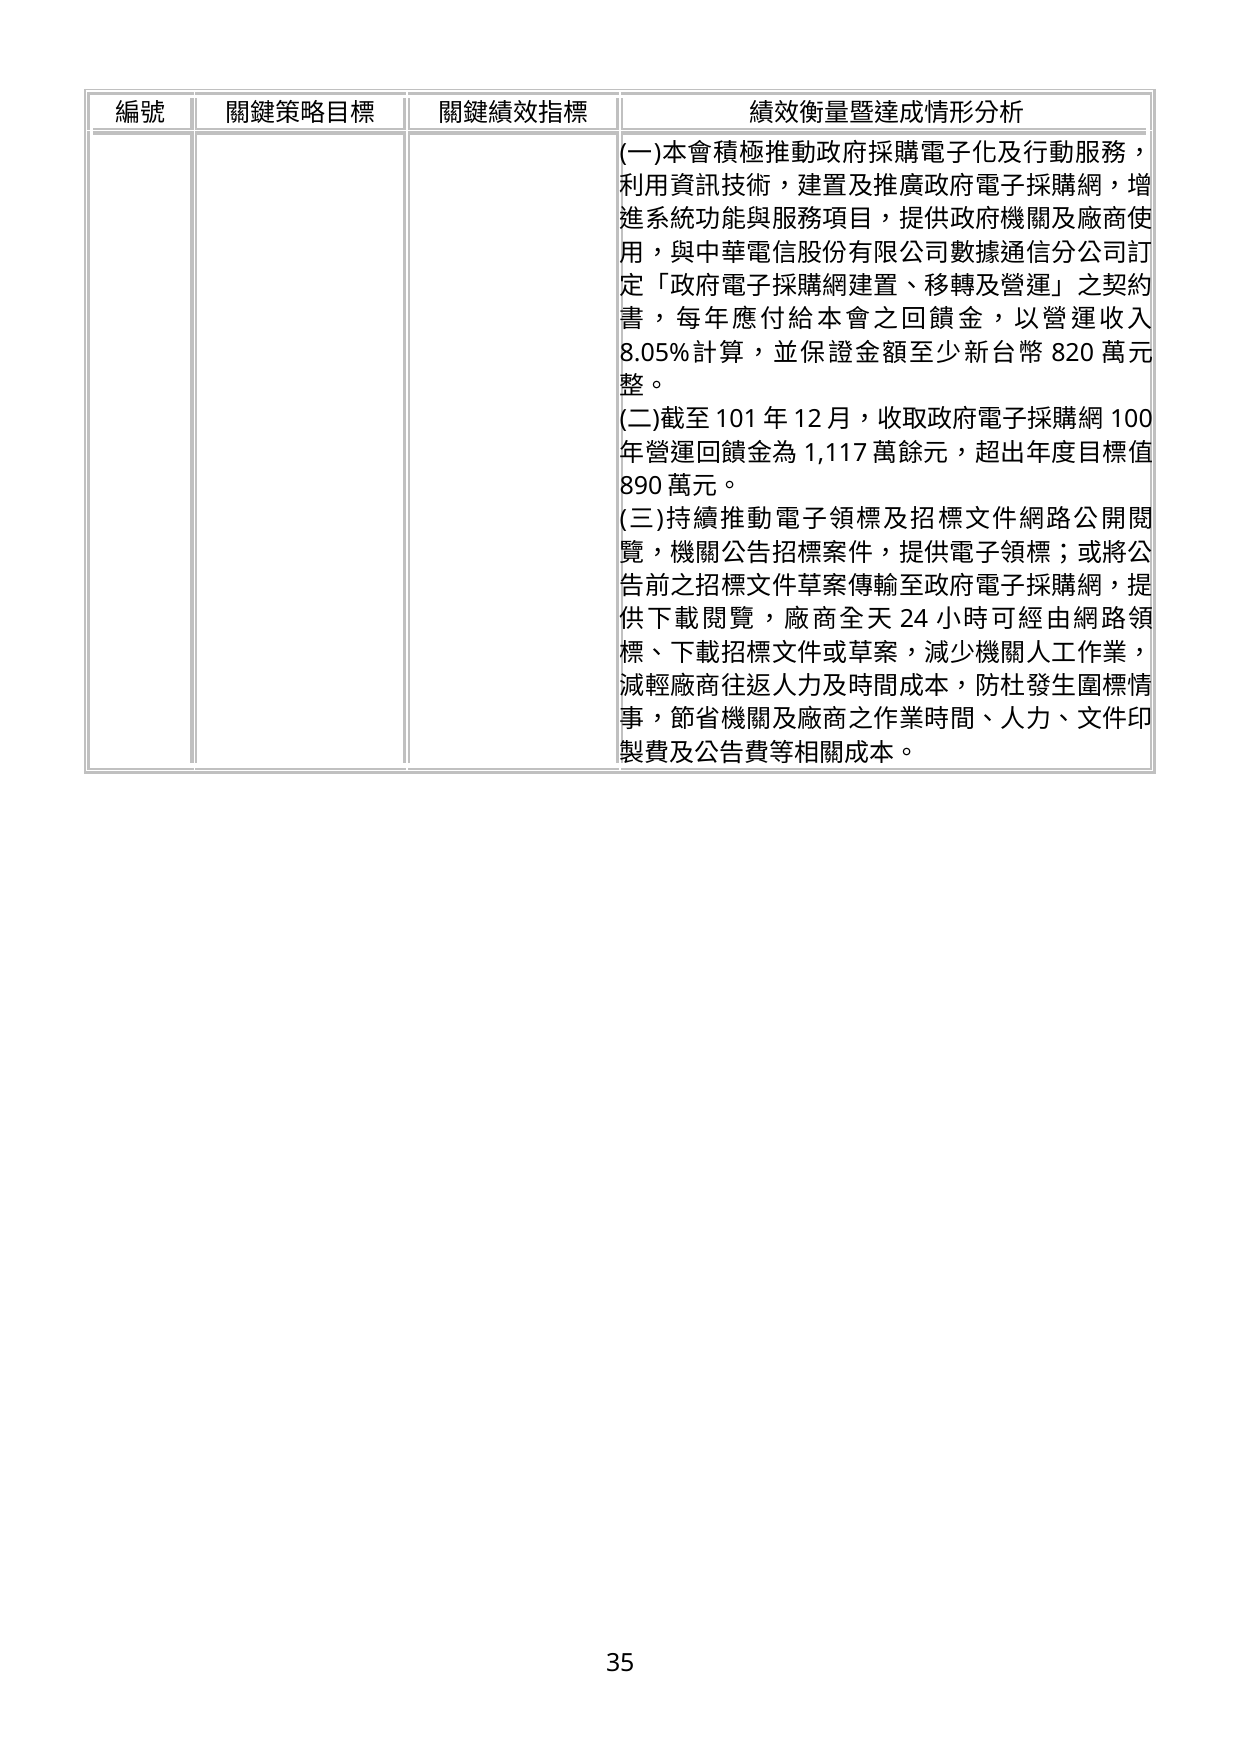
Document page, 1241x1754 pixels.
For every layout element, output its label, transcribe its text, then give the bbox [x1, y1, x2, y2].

table_header 績效衡量暨達成情形分析 [619, 90, 1153, 128]
table_header 關鍵績效指標 [406, 90, 619, 128]
table_cell [87, 128, 193, 768]
table_cell [406, 128, 619, 768]
table_cell [194, 128, 406, 768]
table_header 編號 [90, 95, 193, 128]
table_cell (一)本會積極推動政府採購電子化及行動服務，利用資訊技術，建置及推廣政府電子採購網，增進系統功能與服務項目，提供政府機關及廠商使用，與中華電信股份有限公司數據通信分公司訂定「政府電子採購網建置、移轉及營運」之契約書，每年應付給本會之回饋金，以營運收入8.05%計算，並保證金額至少新台幣820萬元整。 (二)截至101年12月，收取政府電子採購網 100年營運回饋金為1,117萬餘元，超出年度目標值 890萬元。 (三)持續推動電子領標及招標文件網路公開閱覽，機關公告招標案件，提供電子領標；或將公告前之招標文件草案傳輸至政府電子採購網，提供下載閱覽，廠商全天24小時可經由網路領標、下載招標文件或草案，減少機關人工作業，減輕廠商往返人力及時間成本，防杜發生圍標情事，節省機關及廠商之作業時間、人力、文件印製費及公告費等相關成本。 [619, 128, 1153, 768]
table_header 關鍵策略目標 [194, 90, 406, 128]
